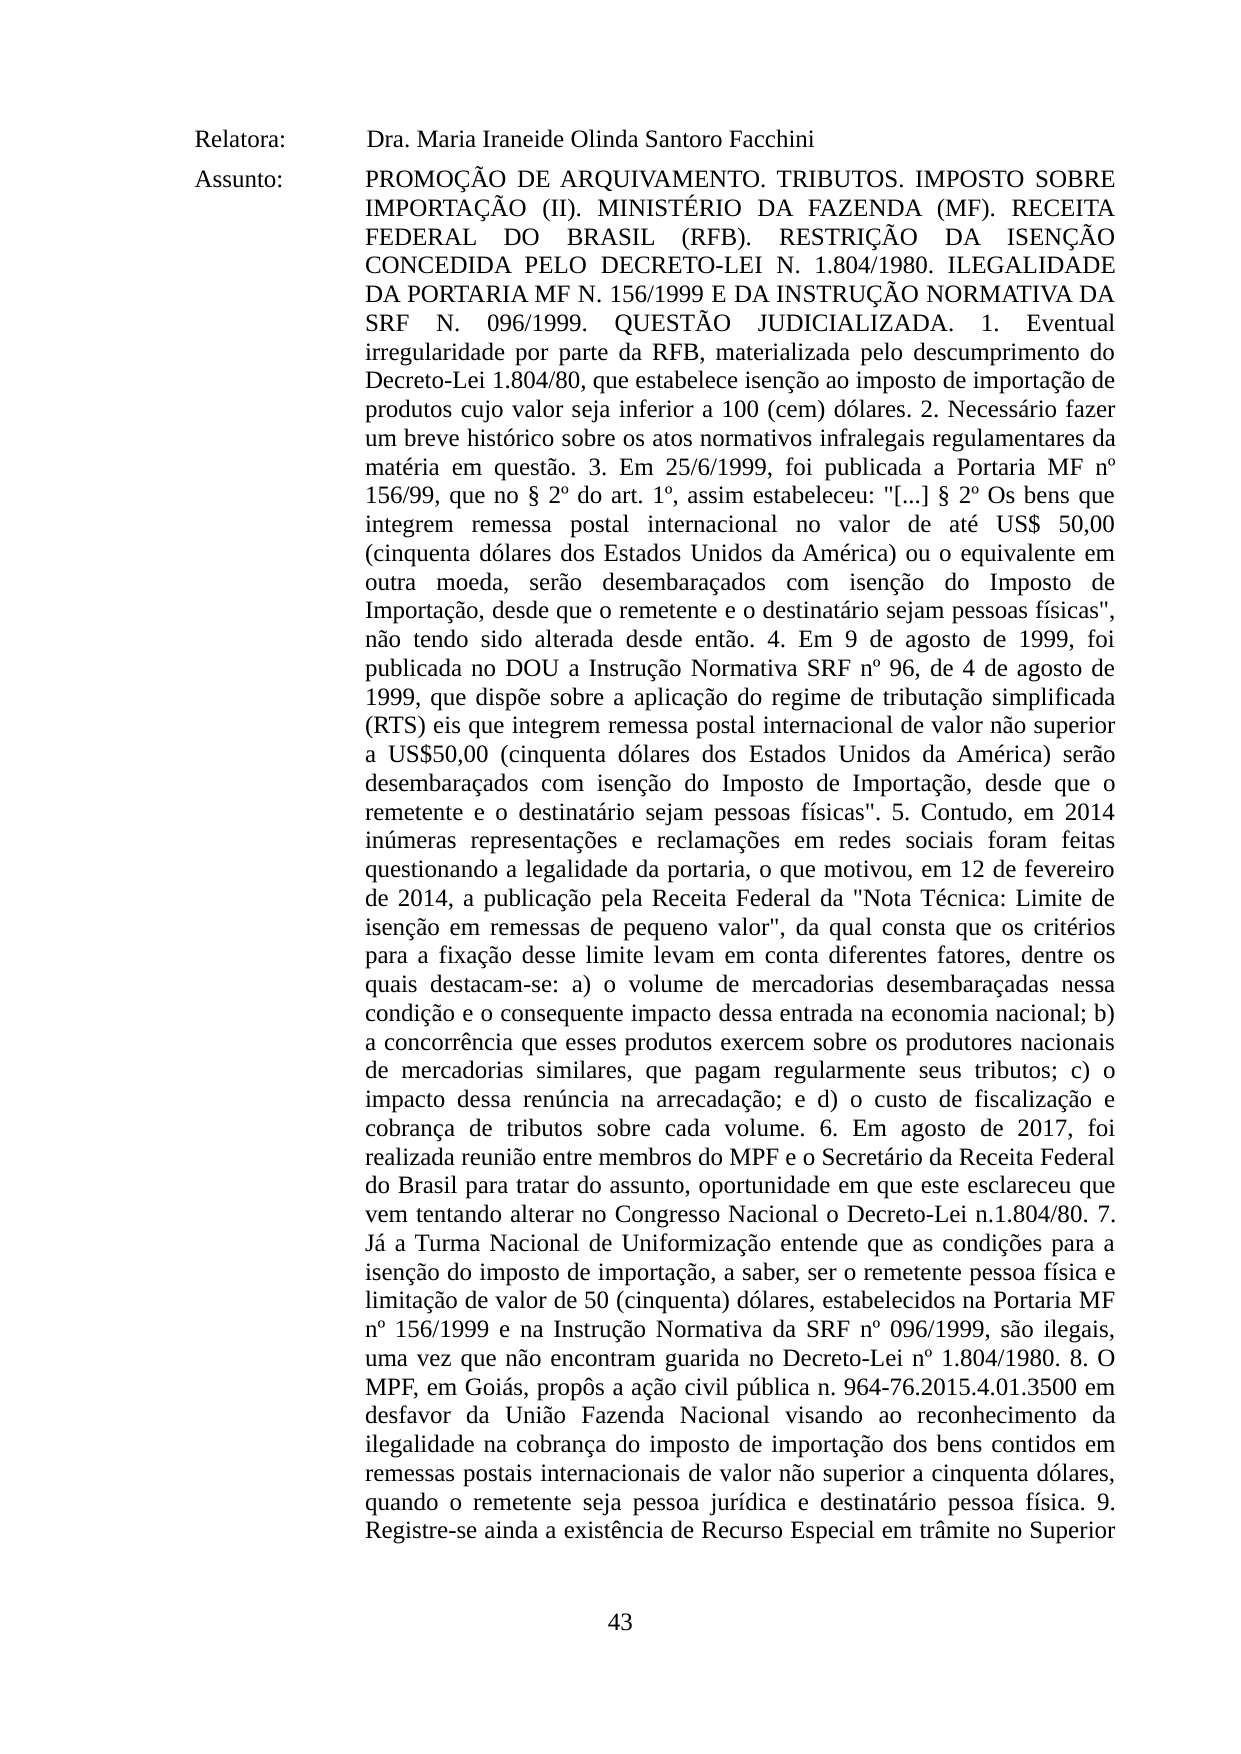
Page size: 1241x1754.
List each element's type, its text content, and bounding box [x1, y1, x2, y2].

table_cell Relatora: [189, 118, 361, 158]
table_cell [118, 158, 188, 1550]
table_cell Assunto: [189, 158, 361, 1550]
table_cell Dra. Maria Iraneide Olinda Santoro Facchini [361, 118, 1122, 158]
table_cell PROMOÇÃO DE ARQUIVAMENTO. TRIBUTOS. IMPOSTO SOBRE IMPORTAÇÃO (II). MINISTÉRIO DA FAZENDA (MF). RECEITA FEDERAL DO BRASIL (RFB). RESTRIÇÃO DA ISENÇÃO CONCEDIDA PELO DECRETO-LEI N. 1.804/1980. ILEGALIDADE DA PORTARIA MF N. 156/1999 E DA INSTRUÇÃO NORMATIVA DA SRF N. 096/1999. QUESTÃO JUDICIALIZADA. 1. Eventual irregularidade por parte da RFB, materializada pelo descumprimento do Decreto-Lei 1.804/80, que estabelece isenção ao imposto de importação de produtos cujo valor seja inferior a 100 (cem) dólares. 2. Necessário fazer um breve histórico sobre os atos normativos infralegais regulamentares da matéria em questão. 3. Em 25/6/1999, foi publicada a Portaria MF nº 156/99, que no § 2º do art. 1º, assim estabeleceu: "[...] § 2º Os bens que integrem remessa postal internacional no valor de até US$ 50,00 (cinquenta dólares dos Estados Unidos da América) ou o equivalente em outra moeda, serão desembaraçados com isenção do Imposto de Importação, desde que o remetente e o destinatário sejam pessoas físicas", não tendo sido alterada desde então. 4. Em 9 de agosto de 1999, foi publicada no DOU a Instrução Normativa SRF nº 96, de 4 de agosto de 1999, que dispõe sobre a aplicação do regime de tributação simplificada (RTS) eis que integrem remessa postal internacional de valor não superior a US$50,00 (cinquenta dólares dos Estados Unidos da América) serão desembaraçados com isenção do Imposto de Importação, desde que o remetente e o destinatário sejam pessoas físicas". 5. Contudo, em 2014 inúmeras representações e reclamações em redes sociais foram feitas questionando a legalidade da portaria, o que motivou, em 12 de fevereiro de 2014, a publicação pela Receita Federal da "Nota Técnica: Limite de isenção em remessas de pequeno valor", da qual consta que os critérios para a fixação desse limite levam em conta diferentes fatores, dentre os quais destacam-se: a) o volume de mercadorias desembaraçadas nessa condição e o consequente impacto dessa entrada na economia nacional; b) a concorrência que esses produtos exercem sobre os produtores nacionais de mercadorias similares, que pagam regularmente seus tributos; c) o impacto dessa renúncia na arrecadação; e d) o custo de fiscalização e cobrança de tributos sobre cada volume. 6. Em agosto de 2017, foi realizada reunião entre membros do MPF e o Secretário da Receita Federal do Brasil para tratar do assunto, oportunidade em que este esclareceu que vem tentando alterar no Congresso Nacional o Decreto-Lei n.1.804/80. 7. Já a Turma Nacional de Uniformização entende que as condições para a isenção do imposto de importação, a saber, ser o remetente pessoa física e limitação de valor de 50 (cinquenta) dólares, estabelecidos na Portaria MF nº 156/1999 e na Instrução Normativa da SRF nº 096/1999, são ilegais, uma vez que não encontram guarida no Decreto-Lei nº 1.804/1980. 8. O MPF, em Goiás, propôs a ação civil pública n. 964-76.2015.4.01.3500 em desfavor da União Fazenda Nacional visando ao reconhecimento da ilegalidade na cobrança do imposto de importação dos bens contidos em remessas postais internacionais de valor não superior a cinquenta dólares, quando o remetente seja pessoa jurídica e destinatário pessoa física. 9. Registre-se ainda a existência de Recurso Especial em trâmite no Superior [361, 158, 1122, 1550]
table_cell [118, 118, 188, 158]
